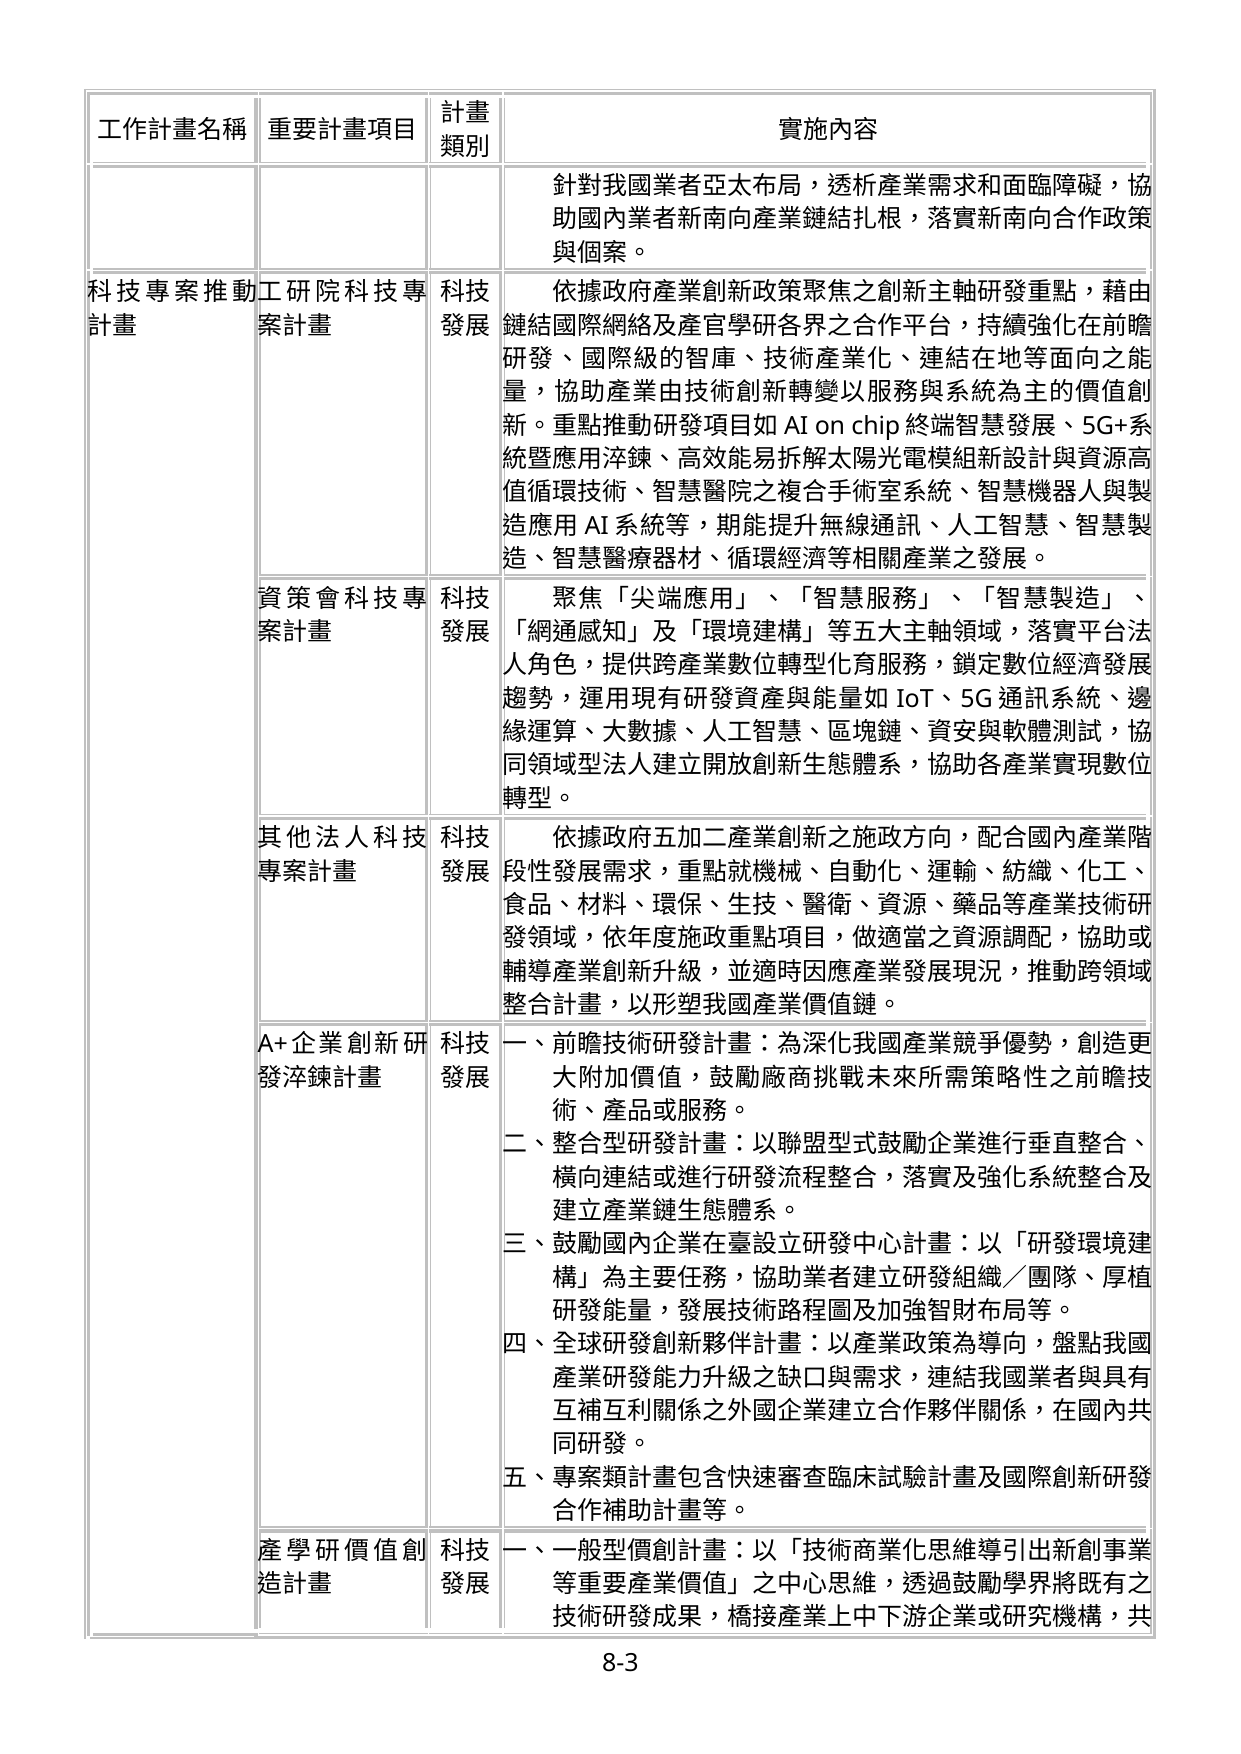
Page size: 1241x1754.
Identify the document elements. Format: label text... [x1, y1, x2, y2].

table_cell 科技發展 [431, 274, 499, 574]
table_cell [261, 168, 425, 268]
table_header 實施內容 [502, 90, 1153, 162]
table_header 計畫類別 [428, 90, 502, 162]
table_cell [431, 168, 499, 268]
table_cell 科技發展 [431, 1026, 499, 1526]
table_header 工作計畫名稱 [90, 95, 257, 162]
table_cell 針對我國業者亞太布局，透析產業需求和面臨障礙，協助國內業者新南向產業鏈結扎根，落實新南向合作政策與個案。 [502, 162, 1153, 268]
table_header 重要計畫項目 [258, 90, 428, 162]
table_cell 其他法人科技專案計畫 [261, 820, 425, 1020]
table_cell [87, 162, 257, 268]
table_cell 科技發展 [431, 820, 499, 1020]
table_cell 工研院科技專案計畫 [261, 274, 425, 574]
table_cell 科技發展 [431, 580, 499, 814]
table_cell 聚焦「尖端應用」、「智慧服務」、「智慧製造」、「網通感知」及「環境建構」等五大主軸領域，落實平台法人角色，提供跨產業數位轉型化育服務，鎖定數位經濟發展趨勢，運用現有研發資產與能量如IoT、5G通訊系統、邊緣運算、大數據、人工智慧、區塊鏈、資安與軟體測試，協同領域型法人建立開放創新生態體系，協助各產業實現數位轉型。 [502, 574, 1153, 814]
table_cell 產學研價值創造計畫 [258, 1533, 428, 1632]
table_cell 資策會科技專案計畫 [261, 580, 425, 814]
table_cell 依據政府產業創新政策聚焦之創新主軸研發重點，藉由鏈結國際網絡及產官學研各界之合作平台，持續強化在前瞻研發、國際級的智庫、技術產業化、連結在地等面向之能量，協助產業由技術創新轉變以服務與系統為主的價值創新。重點推動研發項目如AI on chip終端智慧發展、5G+系統暨應用淬鍊、高效能易拆解太陽光電模組新設計與資源高值循環技術、智慧醫院之複合手術室系統、智慧機器人與製造應用AI系統等，期能提升無線通訊、人工智慧、智慧製造、智慧醫療器材、循環經濟等相關產業之發展。 [502, 268, 1153, 574]
table_cell 科技專案推動計畫 [87, 268, 257, 1632]
table_cell A+企業創新研發淬鍊計畫 [261, 1026, 425, 1526]
table_cell 科技發展 [428, 1526, 502, 1632]
table_cell 一、一般型價創計畫：以「技術商業化思維導引出新創事業等重要產業價值」之中心思維，透過鼓勵學界將既有之技術研發成果，橋接產業上中下游企業或研究機構，共 [502, 1526, 1153, 1632]
table_cell 依據政府五加二產業創新之施政方向，配合國內產業階段性發展需求，重點就機械、自動化、運輸、紡織、化工、食品、材料、環保、生技、醫衛、資源、藥品等產業技術研發領域，依年度施政重點項目，做適當之資源調配，協助或輔導產業創新升級，並適時因應產業發展現況，推動跨領域整合計畫，以形塑我國產業價值鏈。 [502, 814, 1153, 1020]
table_cell 一、前瞻技術研發計畫：為深化我國產業競爭優勢，創造更大附加價值，鼓勵廠商挑戰未來所需策略性之前瞻技術、產品或服務。 二、整合型研發計畫：以聯盟型式鼓勵企業進行垂直整合、橫向連結或進行研發流程整合，落實及強化系統整合及建立產業鏈生態體系。 三、鼓勵國內企業在臺設立研發中心計畫：以「研發環境建構」為主要任務，協助業者建立研發組織／團隊、厚植研發能量，發展技術路程圖及加強智財布局等。 四、全球研發創新夥伴計畫：以產業政策為導向，盤點我國產業研發能力升級之缺口與需求，連結我國業者與具有互補互利關係之外國企業建立合作夥伴關係，在國內共同研發。 五、專案類計畫包含快速審查臨床試驗計畫及國際創新研發合作補助計畫等。 [502, 1020, 1153, 1526]
